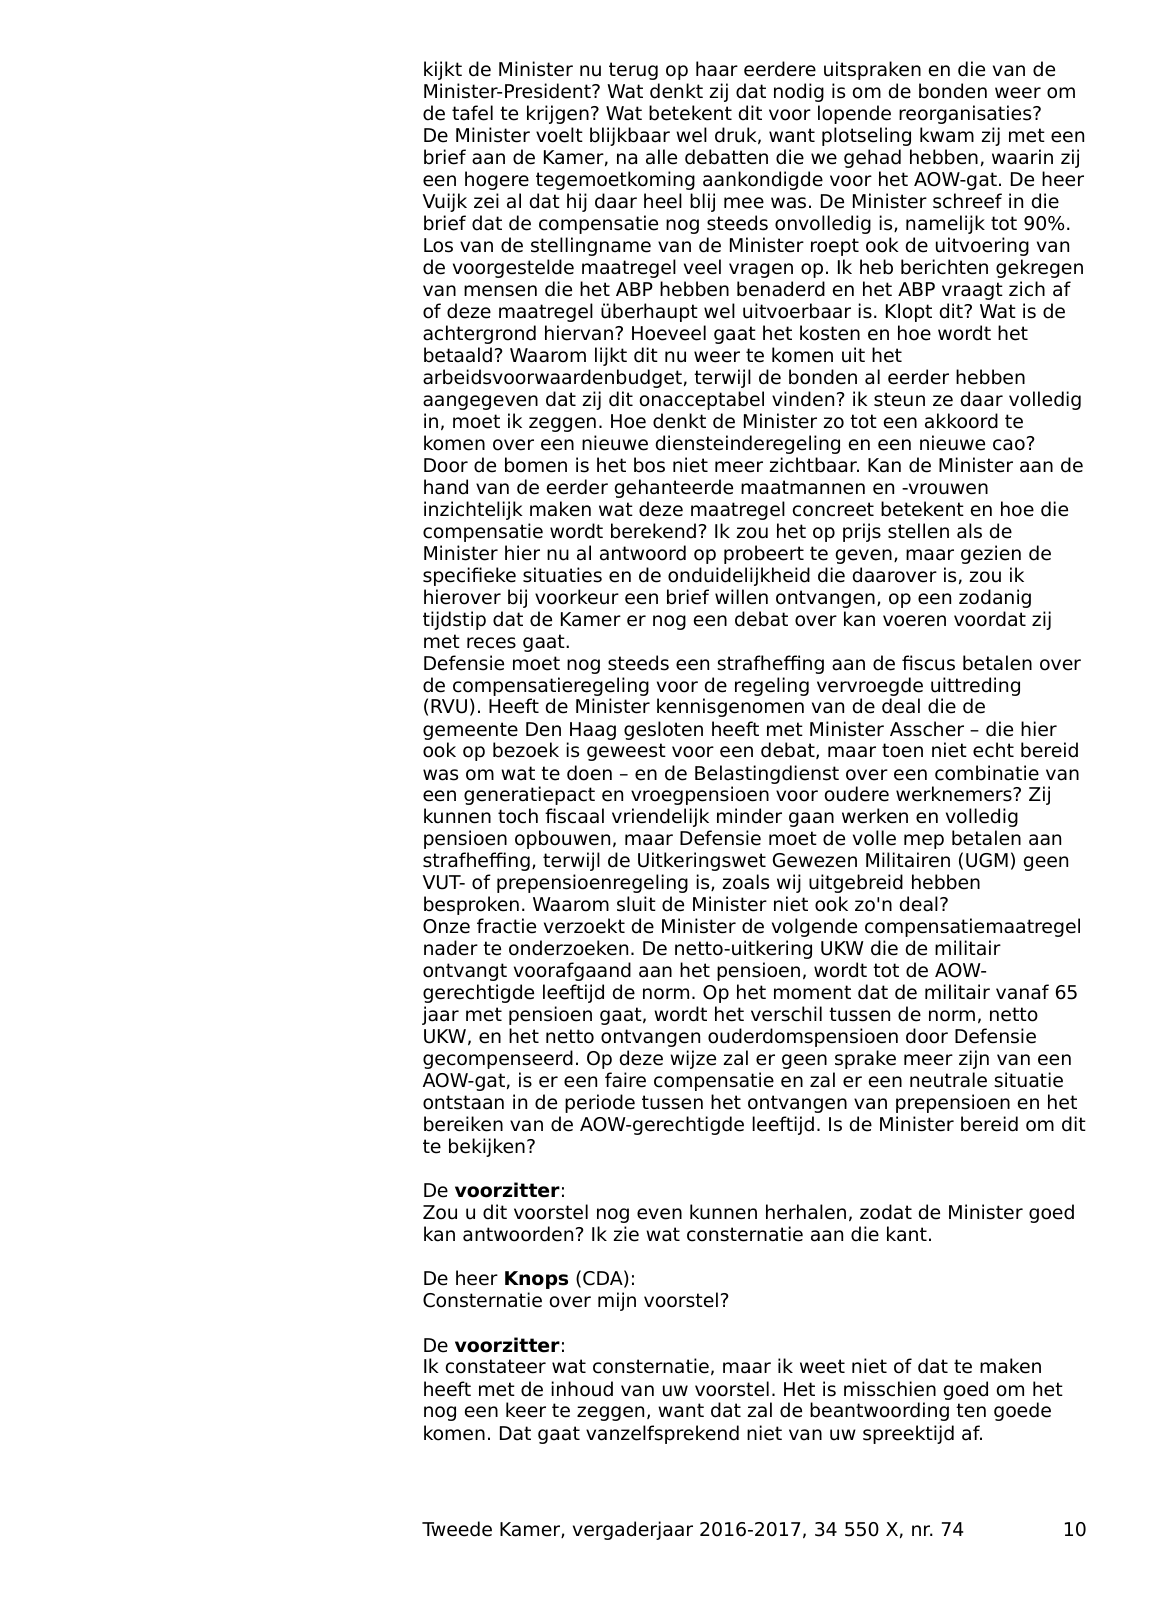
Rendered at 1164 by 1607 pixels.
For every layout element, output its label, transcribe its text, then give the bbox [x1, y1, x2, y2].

text kijkt de Minister nu terug op haar eerdere uitspraken en die van de Minister-President? Wat denkt zij dat nodig is om de bonden weer om de tafel te krijgen? Wat betekent dit voor lopende reorganisaties? [422, 59, 1087, 125]
text De voorzitter: [422, 1180, 1087, 1202]
text Ik constateer wat consternatie, maar ik weet niet of dat te maken heeft met de inhoud van uw voorstel. Het is misschien goed om het nog een keer te zeggen, want dat zal de beantwoording ten goede komen. Dat gaat vanzelfsprekend niet van uw spreektijd af. [422, 1356, 1087, 1444]
text Defensie moet nog steeds een strafheffing aan de fiscus betalen over de compensatieregeling voor de regeling vervroegde uittreding (RVU). Heeft de Minister kennisgenomen van de deal die de gemeente Den Haag gesloten heeft met Minister Asscher – die hier ook op bezoek is geweest voor een debat, maar toen niet echt bereid was om wat te doen – en de Belastingdienst over een combinatie van een generatiepact en vroegpensioen voor oudere werknemers? Zij kunnen toch fiscaal vriendelijk minder gaan werken en volledig pensioen opbouwen, maar Defensie moet de volle mep betalen aan strafheffing, terwijl de Uitkeringswet Gewezen Militairen (UGM) geen VUT- of prepensioenregeling is, zoals wij uitgebreid hebben besproken. Waarom sluit de Minister niet ook zo'n deal? [422, 652, 1087, 916]
text Onze fractie verzoekt de Minister de volgende compensatiemaatregel nader te onderzoeken. De netto-uitkering UKW die de militair ontvangt voorafgaand aan het pensioen, wordt tot de AOW-gerechtigde leeftijd de norm. Op het moment dat de militair vanaf 65 jaar met pensioen gaat, wordt het verschil tussen de norm, netto UKW, en het netto ontvangen ouderdomspensioen door Defensie gecompenseerd. Op deze wijze zal er geen sprake meer zijn van een AOW-gat, is er een faire compensatie en zal er een neutrale situatie ontstaan in de periode tussen het ontvangen van prepensioen en het bereiken van de AOW-gerechtigde leeftijd. Is de Minister bereid om dit te bekijken? [422, 916, 1087, 1158]
text Consternatie over mijn voorstel? [422, 1290, 1087, 1312]
text Zou u dit voorstel nog even kunnen herhalen, zodat de Minister goed kan antwoorden? Ik zie wat consternatie aan die kant. [422, 1202, 1087, 1246]
text De Minister voelt blijkbaar wel druk, want plotseling kwam zij met een brief aan de Kamer, na alle debatten die we gehad hebben, waarin zij een hogere tegemoetkoming aankondigde voor het AOW-gat. De heer Vuijk zei al dat hij daar heel blij mee was. De Minister schreef in die brief dat de compensatie nog steeds onvolledig is, namelijk tot 90%. Los van de stellingname van de Minister roept ook de uitvoering van de voorgestelde maatregel veel vragen op. Ik heb berichten gekregen van mensen die het ABP hebben benaderd en het ABP vraagt zich af of deze maatregel überhaupt wel uitvoerbaar is. Klopt dit? Wat is de achtergrond hiervan? Hoeveel gaat het kosten en hoe wordt het betaald? Waarom lijkt dit nu weer te komen uit het arbeidsvoorwaardenbudget, terwijl de bonden al eerder hebben aangegeven dat zij dit onacceptabel vinden? ik steun ze daar volledig in, moet ik zeggen. Hoe denkt de Minister zo tot een akkoord te komen over een nieuwe diensteinderegeling en een nieuwe cao? Door de bomen is het bos niet meer zichtbaar. Kan de Minister aan de hand van de eerder gehanteerde maatmannen en -vrouwen inzichtelijk maken wat deze maatregel concreet betekent en hoe die compensatie wordt berekend? Ik zou het op prijs stellen als de Minister hier nu al antwoord op probeert te geven, maar gezien de specifieke situaties en de onduidelijkheid die daarover is, zou ik hierover bij voorkeur een brief willen ontvangen, op een zodanig tijdstip dat de Kamer er nog een debat over kan voeren voordat zij met reces gaat. [422, 125, 1087, 652]
text De heer Knops (CDA): [422, 1268, 1087, 1290]
text De voorzitter: [422, 1334, 1087, 1356]
